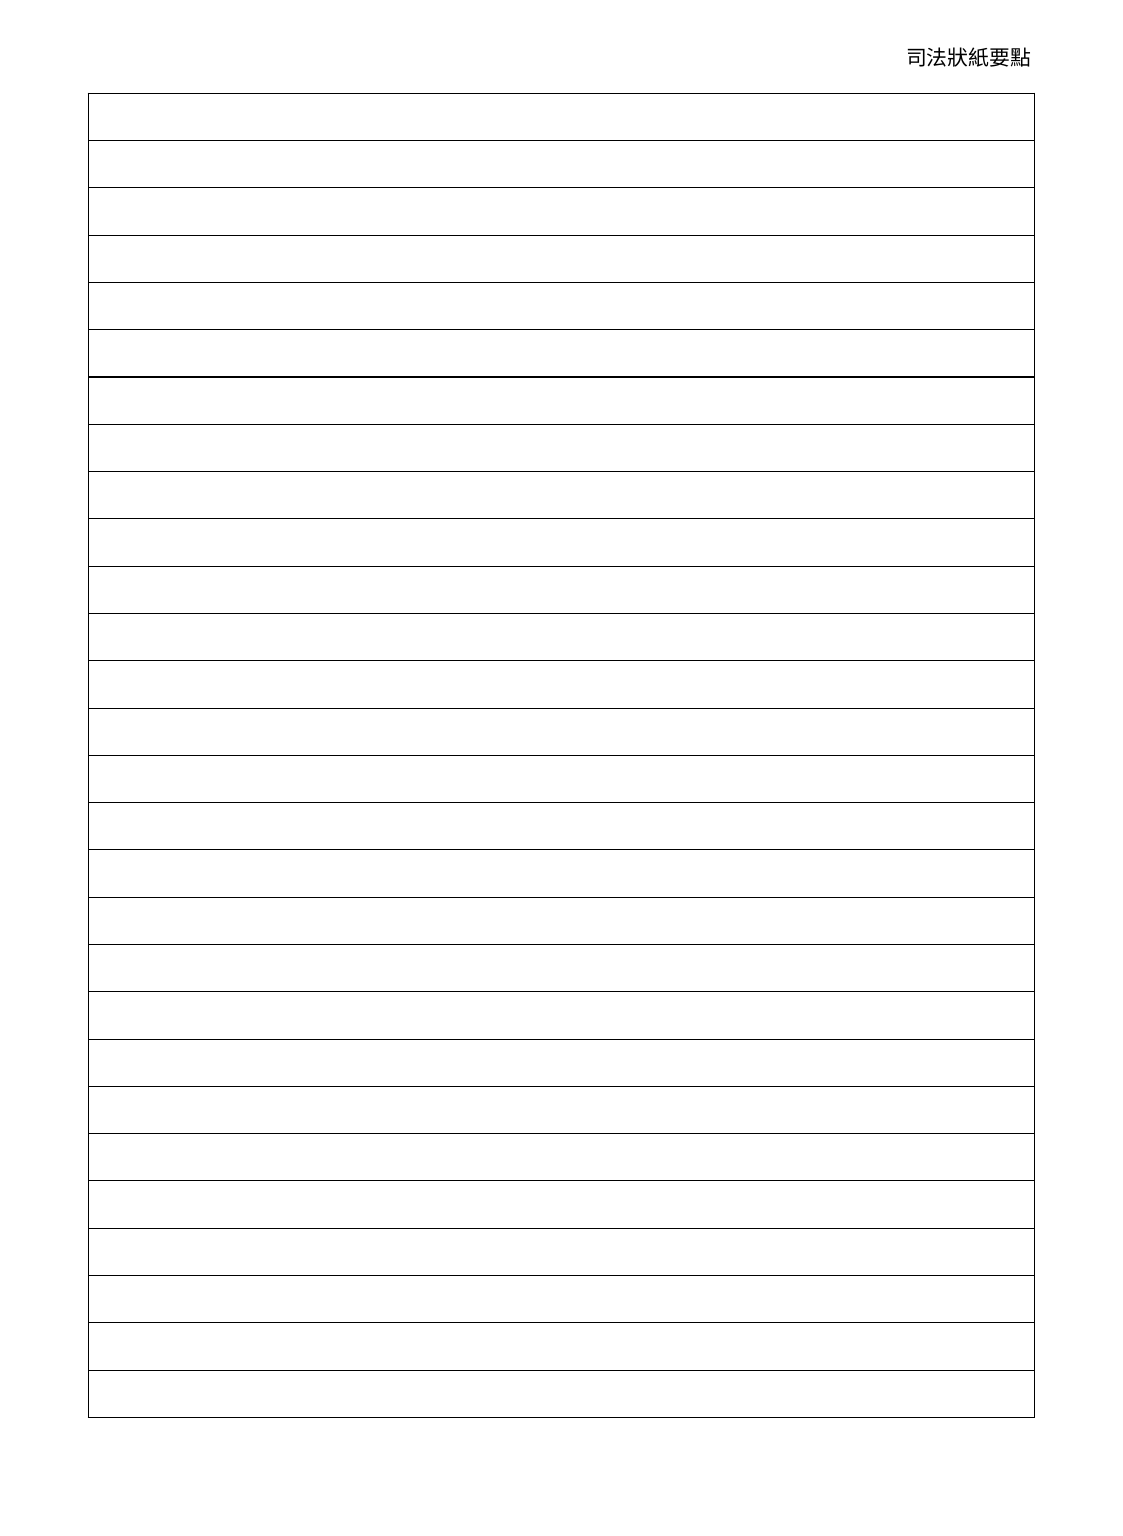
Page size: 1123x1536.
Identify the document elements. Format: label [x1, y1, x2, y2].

table_cell [89, 425, 1034, 471]
table_cell [89, 850, 1034, 897]
table_cell [89, 898, 1034, 944]
table_cell [89, 94, 1034, 140]
table_cell [89, 945, 1034, 991]
table_cell [89, 472, 1034, 518]
table_cell [89, 330, 1034, 376]
table_cell [89, 803, 1034, 849]
table_cell [89, 1134, 1034, 1180]
table_cell [89, 1181, 1034, 1228]
table_cell [89, 1371, 1034, 1417]
table_cell [89, 236, 1034, 282]
table_cell [89, 614, 1034, 660]
table_cell [89, 1040, 1034, 1086]
table_cell [89, 378, 1034, 424]
table_cell [89, 188, 1034, 234]
table_cell [89, 1323, 1034, 1369]
table_cell [89, 519, 1034, 566]
table_cell [89, 709, 1034, 755]
table_cell [89, 1087, 1034, 1133]
table_cell [89, 1276, 1034, 1322]
table_cell [89, 756, 1034, 802]
table_cell [89, 283, 1034, 329]
table_cell [89, 1229, 1034, 1275]
table_cell [89, 661, 1034, 707]
table_cell [89, 992, 1034, 1038]
table_cell [89, 567, 1034, 613]
table_cell [89, 141, 1034, 187]
